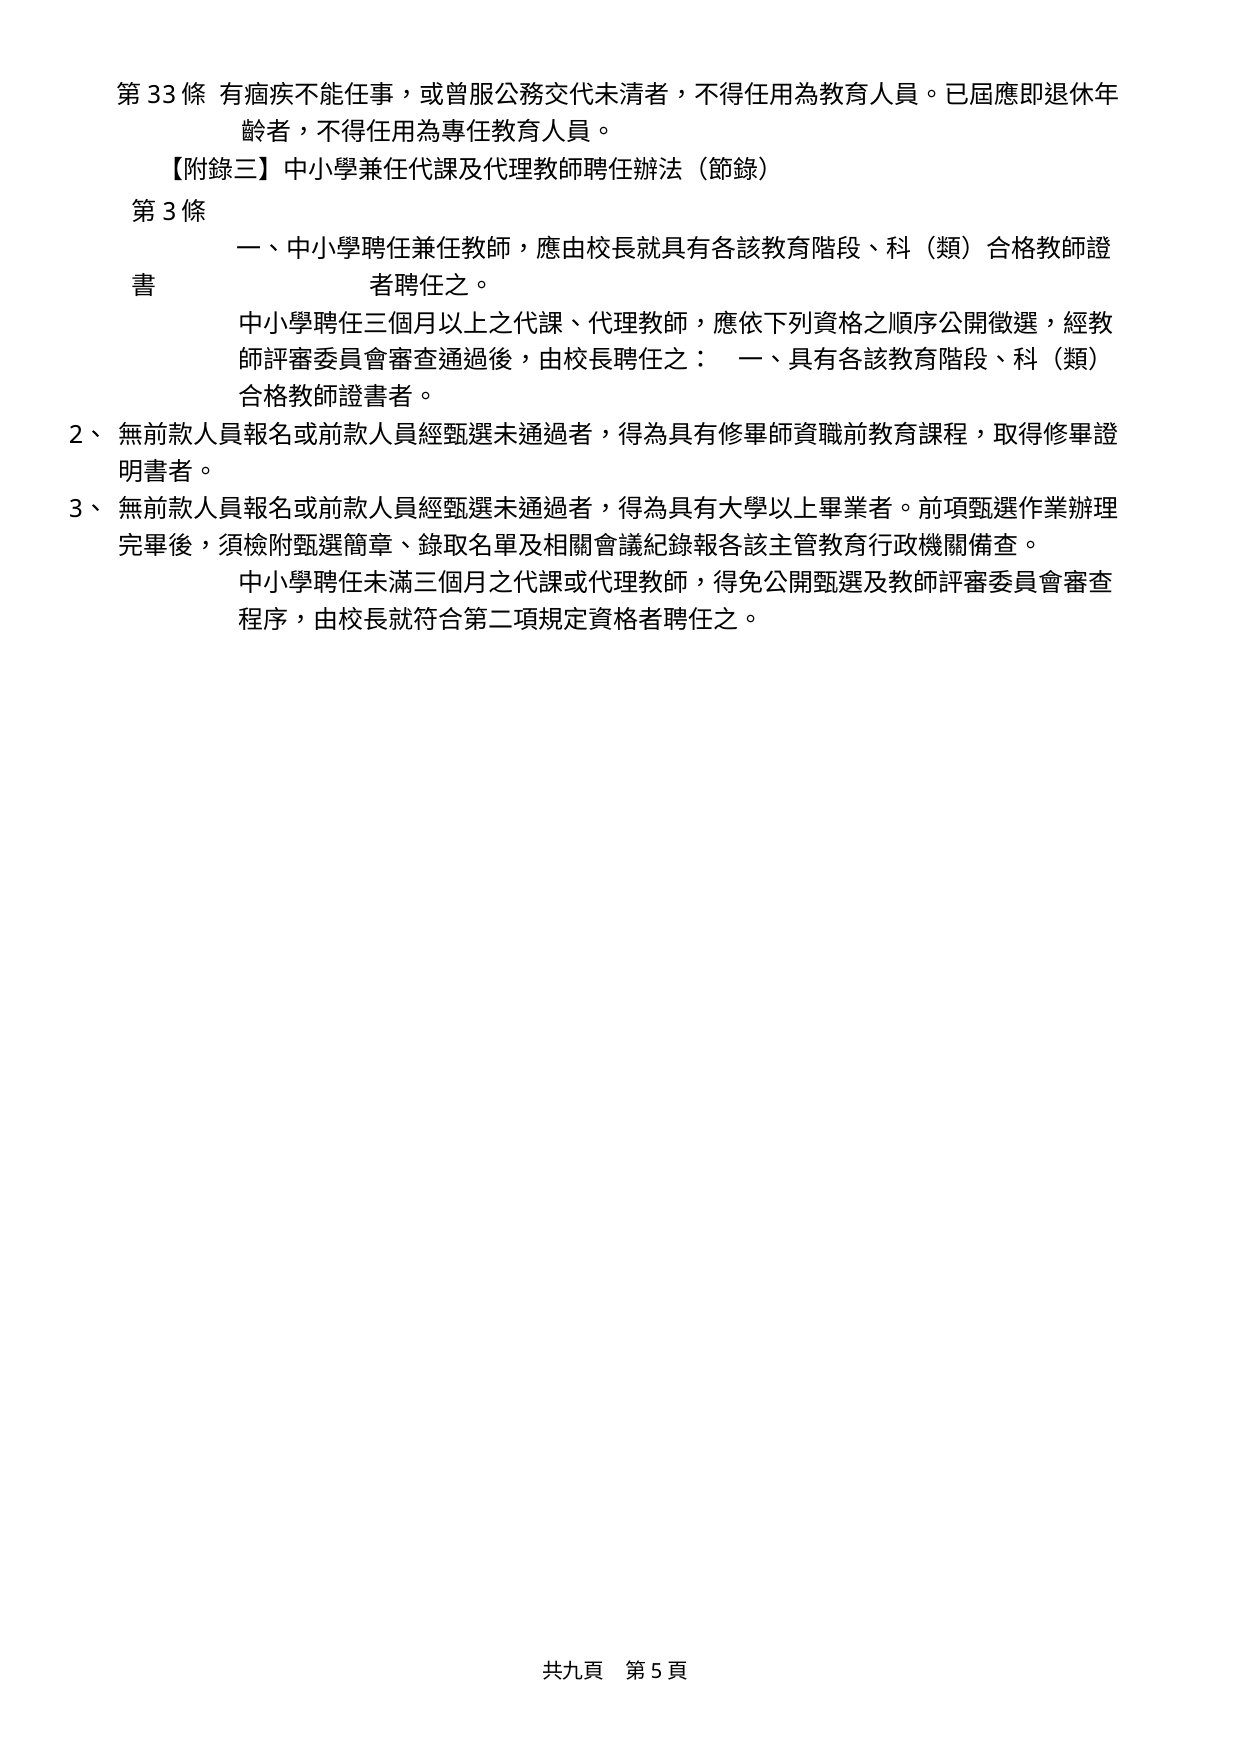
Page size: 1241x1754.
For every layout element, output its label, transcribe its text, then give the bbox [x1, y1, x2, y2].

text 中小學聘任三個月以上之代課、代理教師，應依下列資格之順序公開徵選，經教師評審委員會審查通過後，由校長聘任之： 一、具有各該教育階段、科（類）合格教師證書者。 [238, 303, 1130, 413]
list 無前款人員報名或前款人員經甄選未通過者，得為具有大學以上畢業者。前項甄選作業辦理完畢後，須檢附甄選簡章、錄取名單及相關會議紀錄報各該主管教育行政機關備查。 [68, 488, 1130, 562]
list 無前款人員報名或前款人員經甄選未通過者，得為具有修畢師資職前教育課程，取得修畢證明書者。 [68, 414, 1130, 487]
text 第33條 有痼疾不能任事，或曾服公務交代未清者，不得任用為教育人員。已屆應即退休年齡者，不得任用為專任教育人員。 [116, 75, 1130, 148]
text 中小學聘任未滿三個月之代課或代理教師，得免公開甄選及教師評審委員會審查程序，由校長就符合第二項規定資格者聘任之。 [238, 563, 1130, 636]
text 【附錄三】中小學兼任代課及代理教師聘任辦法（節錄） [143, 149, 1130, 186]
text 一、中小學聘任兼任教師，應由校長就具有各該教育階段、科（類）合格教師證書 者聘任之。 [132, 229, 1130, 302]
text 第3條 [132, 191, 1130, 228]
